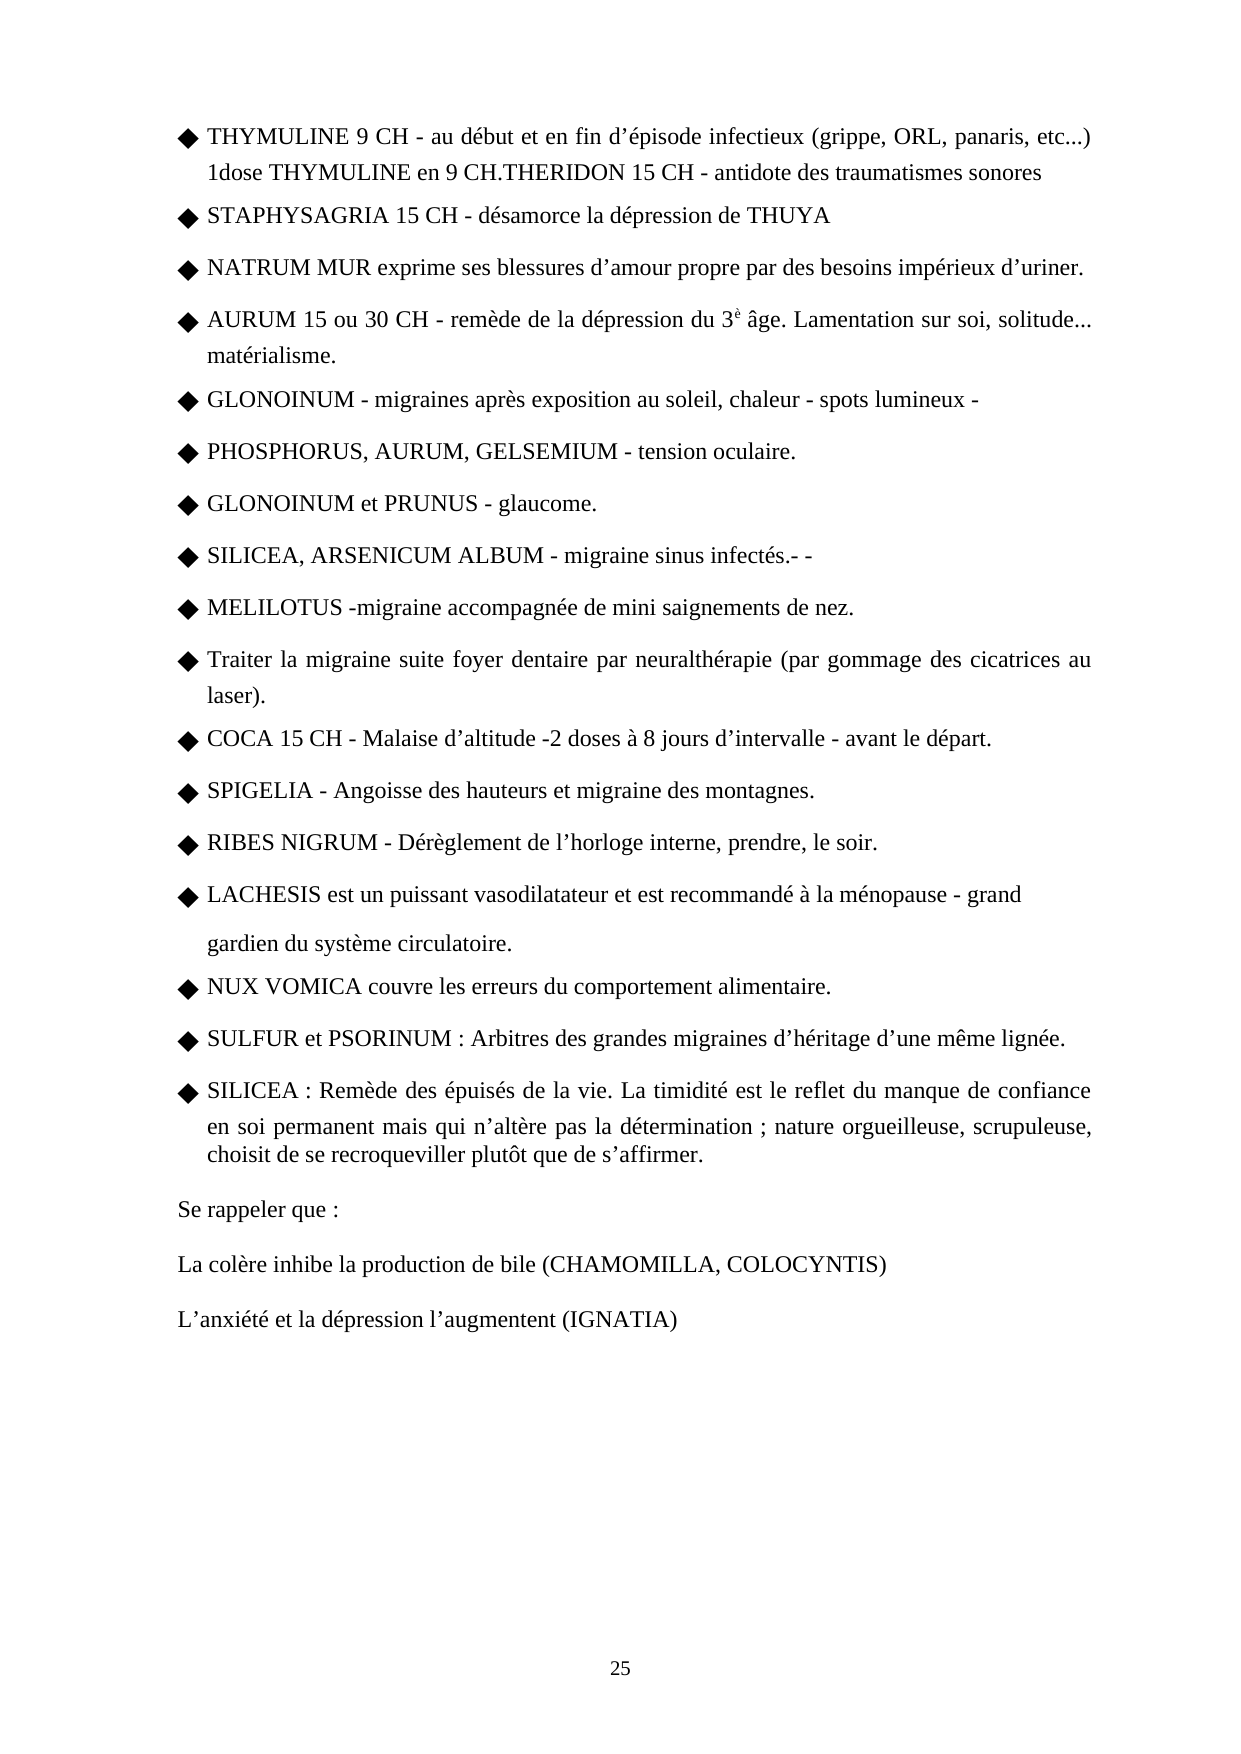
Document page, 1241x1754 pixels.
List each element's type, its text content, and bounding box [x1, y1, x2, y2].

list THYMULINE 9 CH - au début et en fin d’épisode infectieux (grippe, ORL, panaris, etc...) 1dose THYMULINE en 9 CH.THERIDON 15 CH - antidote des traumatismes sonores [177, 118, 1092, 185]
list Traiter la migraine suite foyer dentaire par neuralthérapie (par gommage des cicatrices au laser). [177, 641, 1092, 708]
list GLONOINUM et PRUNUS - glaucome. [177, 485, 1092, 525]
list SILICEA : Remède des épuisés de la vie. La timidité est le reflet du manque de confiance en soi permanent mais qui n’altère pas la détermination ; nature orgueilleuse, scrupuleuse, choisit de se recroqueviller plutôt que de s’affirmer. [177, 1073, 1092, 1167]
list COCA 15 CH - Malaise d’altitude -2 doses à 8 jours d’intervalle - avant le départ. [177, 721, 1092, 760]
list SULFUR et PSORINUM : Arbitres des grandes migraines d’héritage d’une même lignée. [177, 1021, 1092, 1060]
list STAPHYSAGRIA 15 CH - désamorce la dépression de THUYA [177, 198, 1092, 237]
list RIBES NIGRUM - Dérèglement de l’horloge interne, prendre, le soir. [177, 825, 1092, 864]
list SILICEA, ARSENICUM ALBUM - migraine sinus infectés.- - [177, 537, 1092, 577]
text gardien du système circulatoire. [148, 929, 1092, 956]
list SPIGELIA - Angoisse des hauteurs et migraine des montagnes. [177, 773, 1092, 812]
text L’anxiété et la dépression l’augmentent (IGNATIA) [177, 1305, 1092, 1333]
list MELILOTUS -migraine accompagnée de mini saignements de nez. [177, 589, 1092, 629]
text Se rappeler que : [177, 1195, 1092, 1223]
list NUX VOMICA couvre les erreurs du comportement alimentaire. [177, 969, 1092, 1008]
list PHOSPHORUS, AURUM, GELSEMIUM - tension oculaire. [177, 433, 1092, 473]
list GLONOINUM - migraines après exposition au soleil, chaleur - spots lumineux - [177, 381, 1092, 421]
list NATRUM MUR exprime ses blessures d’amour propre par des besoins impérieux d’uriner. [177, 250, 1092, 289]
list AURUM 15 ou 30 CH - remède de la dépression du 3è âge. Lamentation sur soi, solitude... matérialisme. [177, 302, 1092, 369]
text La colère inhibe la production de bile (CHAMOMILLA, COLOCYNTIS) [177, 1250, 1092, 1278]
list LACHESIS est un puissant vasodilatateur et est recommandé à la ménopause - grand [177, 877, 1092, 916]
